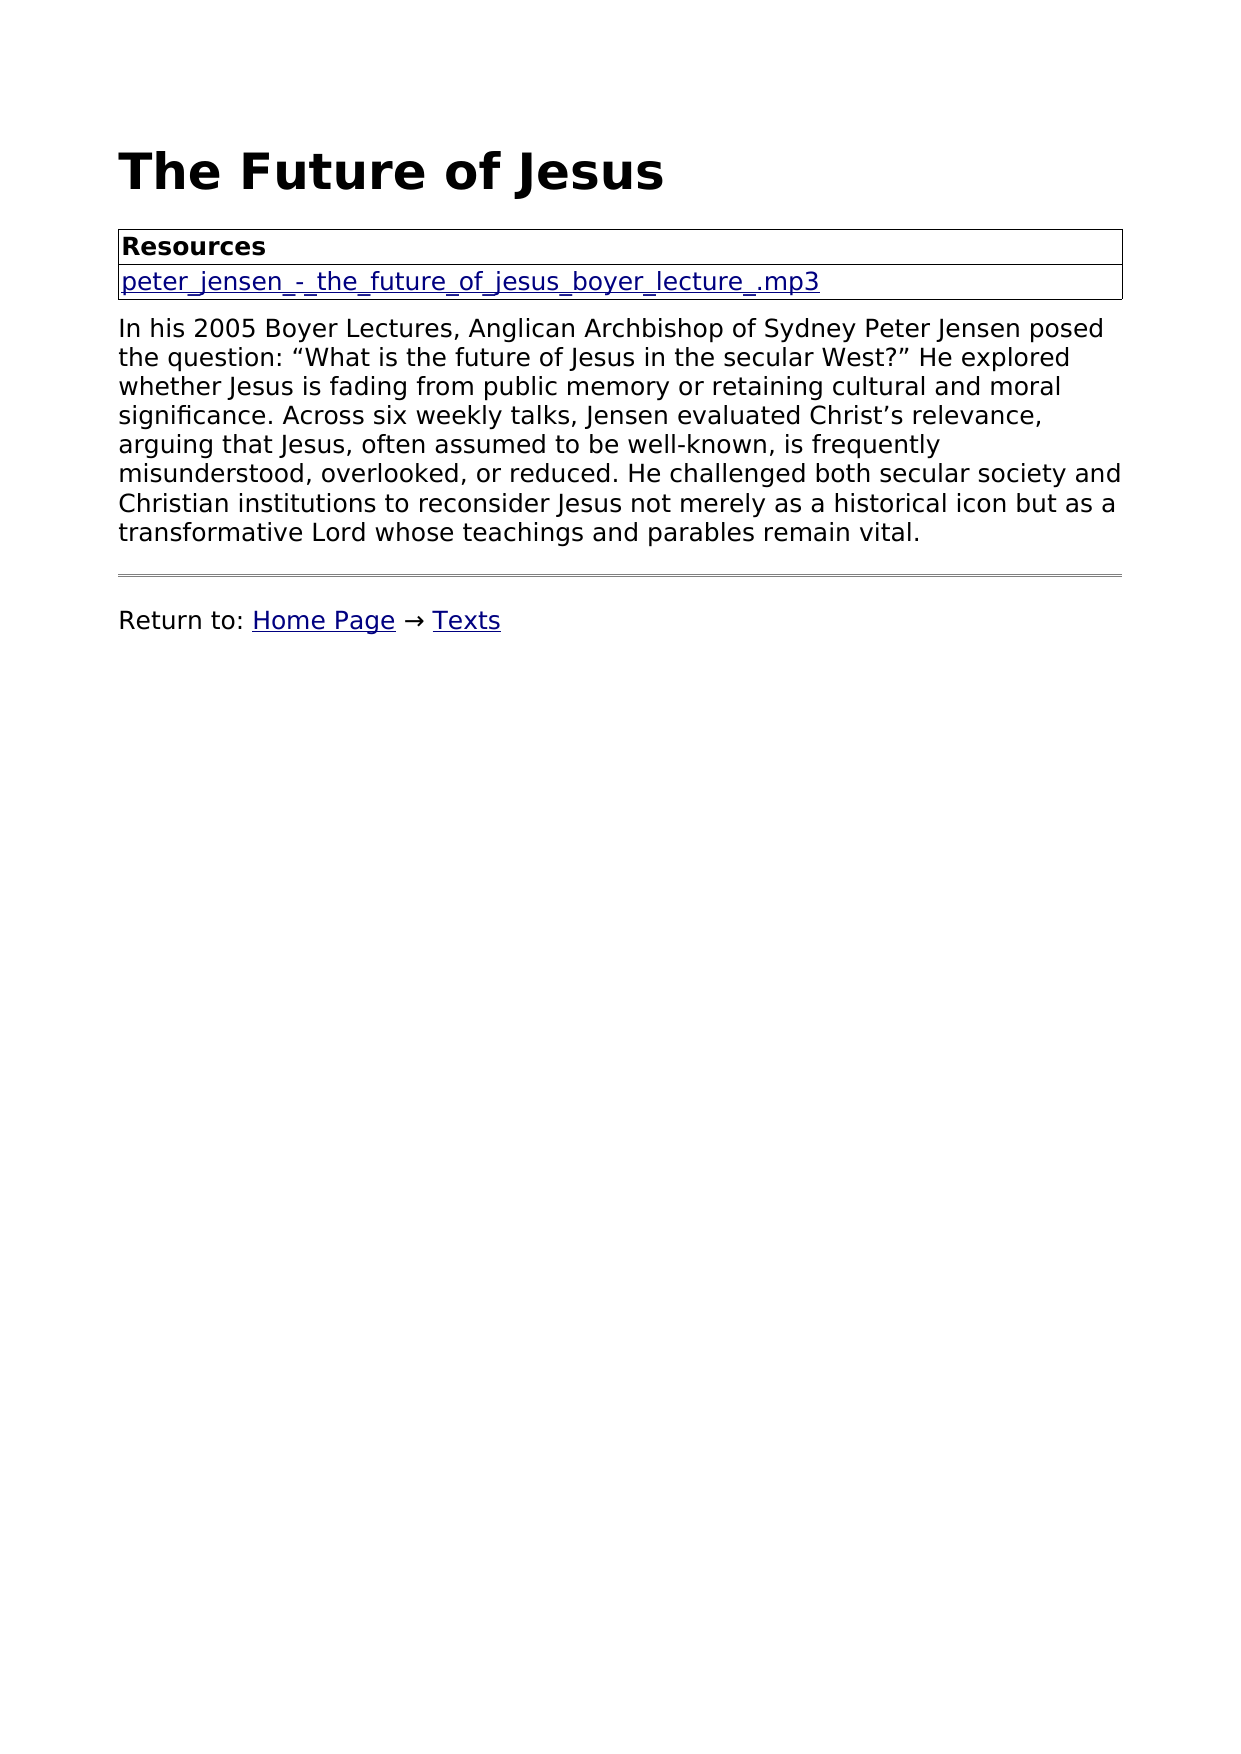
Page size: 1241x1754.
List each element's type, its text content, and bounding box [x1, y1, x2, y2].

text Return to: Home Page → Texts [118, 606, 1122, 635]
table_cell peter_jensen_-_the_future_of_jesus_boyer_lecture_.mp3 [119, 265, 1122, 299]
subtitle The Future of Jesus [118, 143, 1122, 201]
table_header Resources [119, 230, 1122, 264]
text In his 2005 Boyer Lectures, Anglican Archbishop of Sydney Peter Jensen posed the question: “What is the future of Jesus in the secular West?” He explored whether Jesus is fading from public memory or retaining cultural and moral significance. Across six weekly talks, Jensen evaluated Christ’s relevance, arguing that Jesus, often assumed to be well-known, is frequently misunderstood, overlooked, or reduced. He challenged both secular society and Christian institutions to reconsider Jesus not merely as a historical icon but as a transformative Lord whose teachings and parables remain vital. [118, 314, 1122, 547]
